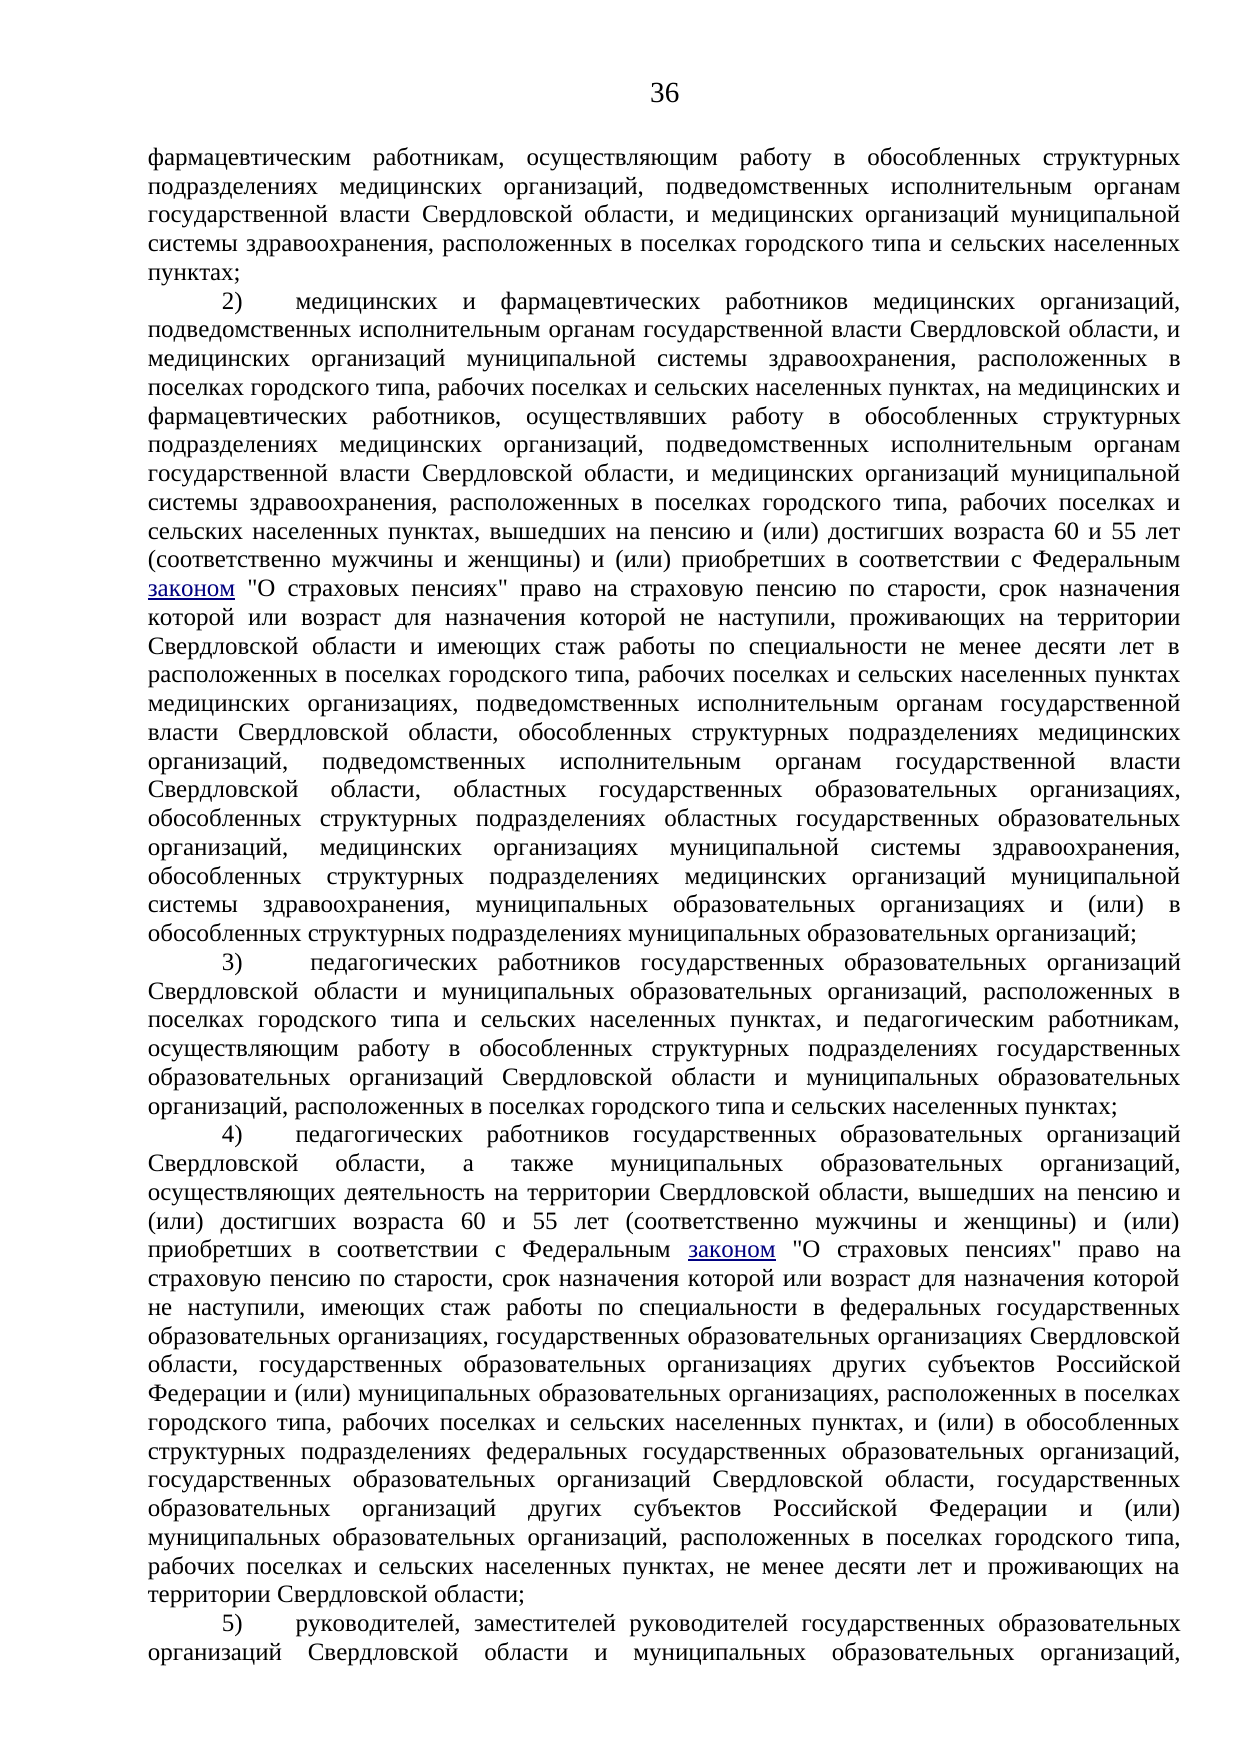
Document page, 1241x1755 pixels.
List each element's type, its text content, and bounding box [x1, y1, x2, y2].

list педагогических работников государственных образовательных организаций Свердловской области, а также муниципальных образовательных организаций, осуществляющих деятельность на территории Свердловской области, вышедших на пенсию и (или) достигших возраста 60 и 55 лет (соответственно мужчины и женщины) и (или) приобретших в соответствии с Федеральным законом "О страховых пенсиях" право на страховую пенсию по старости, срок назначения которой или возраст для назначения которой не наступили, имеющих стаж работы по специальности в федеральных государственных образовательных организациях, государственных образовательных организациях Свердловской области, государственных образовательных организациях других субъектов Российской Федерации и (или) муниципальных образовательных организациях, расположенных в поселках городского типа, рабочих поселках и сельских населенных пунктах, и (или) в обособленных структурных подразделениях федеральных государственных образовательных организаций, государственных образовательных организаций Свердловской области, государственных образовательных организаций других субъектов Российской Федерации и (или) муниципальных образовательных организаций, расположенных в поселках городского типа, рабочих поселках и сельских населенных пунктах, не менее десяти лет и проживающих на территории Свердловской области; [148, 1119, 1181, 1608]
list руководителей, заместителей руководителей государственных образовательных организаций Свердловской области и муниципальных образовательных организаций, [148, 1608, 1181, 1666]
list фармацевтическим работникам, осуществляющим работу в обособленных структурных подразделениях медицинских организаций, подведомственных исполнительным органам государственной власти Свердловской области, и медицинских организаций муниципальной системы здравоохранения, расположенных в поселках городского типа и сельских населенных пунктах; [148, 142, 1181, 286]
list педагогических работников государственных образовательных организаций Свердловской области и муниципальных образовательных организаций, расположенных в поселках городского типа и сельских населенных пунктах, и педагогическим работникам, осуществляющим работу в обособленных структурных подразделениях государственных образовательных организаций Свердловской области и муниципальных образовательных организаций, расположенных в поселках городского типа и сельских населенных пунктах; [148, 947, 1181, 1119]
list медицинских и фармацевтических работников медицинских организаций, подведомственных исполнительным органам государственной власти Свердловской области, и медицинских организаций муниципальной системы здравоохранения, расположенных в поселках городского типа, рабочих поселках и сельских населенных пунктах, на медицинских и фармацевтических работников, осуществлявших работу в обособленных структурных подразделениях медицинских организаций, подведомственных исполнительным органам государственной власти Свердловской области, и медицинских организаций муниципальной системы здравоохранения, расположенных в поселках городского типа, рабочих поселках и сельских населенных пунктах, вышедших на пенсию и (или) достигших возраста 60 и 55 лет (соответственно мужчины и женщины) и (или) приобретших в соответствии с Федеральным законом "О страховых пенсиях" право на страховую пенсию по старости, срок назначения которой или возраст для назначения которой не наступили, проживающих на территории Свердловской области и имеющих стаж работы по специальности не менее десяти лет в расположенных в поселках городского типа, рабочих поселках и сельских населенных пунктах медицинских организациях, подведомственных исполнительным органам государственной власти Свердловской области, обособленных структурных подразделениях медицинских организаций, подведомственных исполнительным органам государственной власти Свердловской области, областных государственных образовательных организациях, обособленных структурных подразделениях областных государственных образовательных организаций, медицинских организациях муниципальной системы здравоохранения, обособленных структурных подразделениях медицинских организаций муниципальной системы здравоохранения, муниципальных образовательных организациях и (или) в обособленных структурных подразделениях муниципальных образовательных организаций; [148, 286, 1181, 947]
